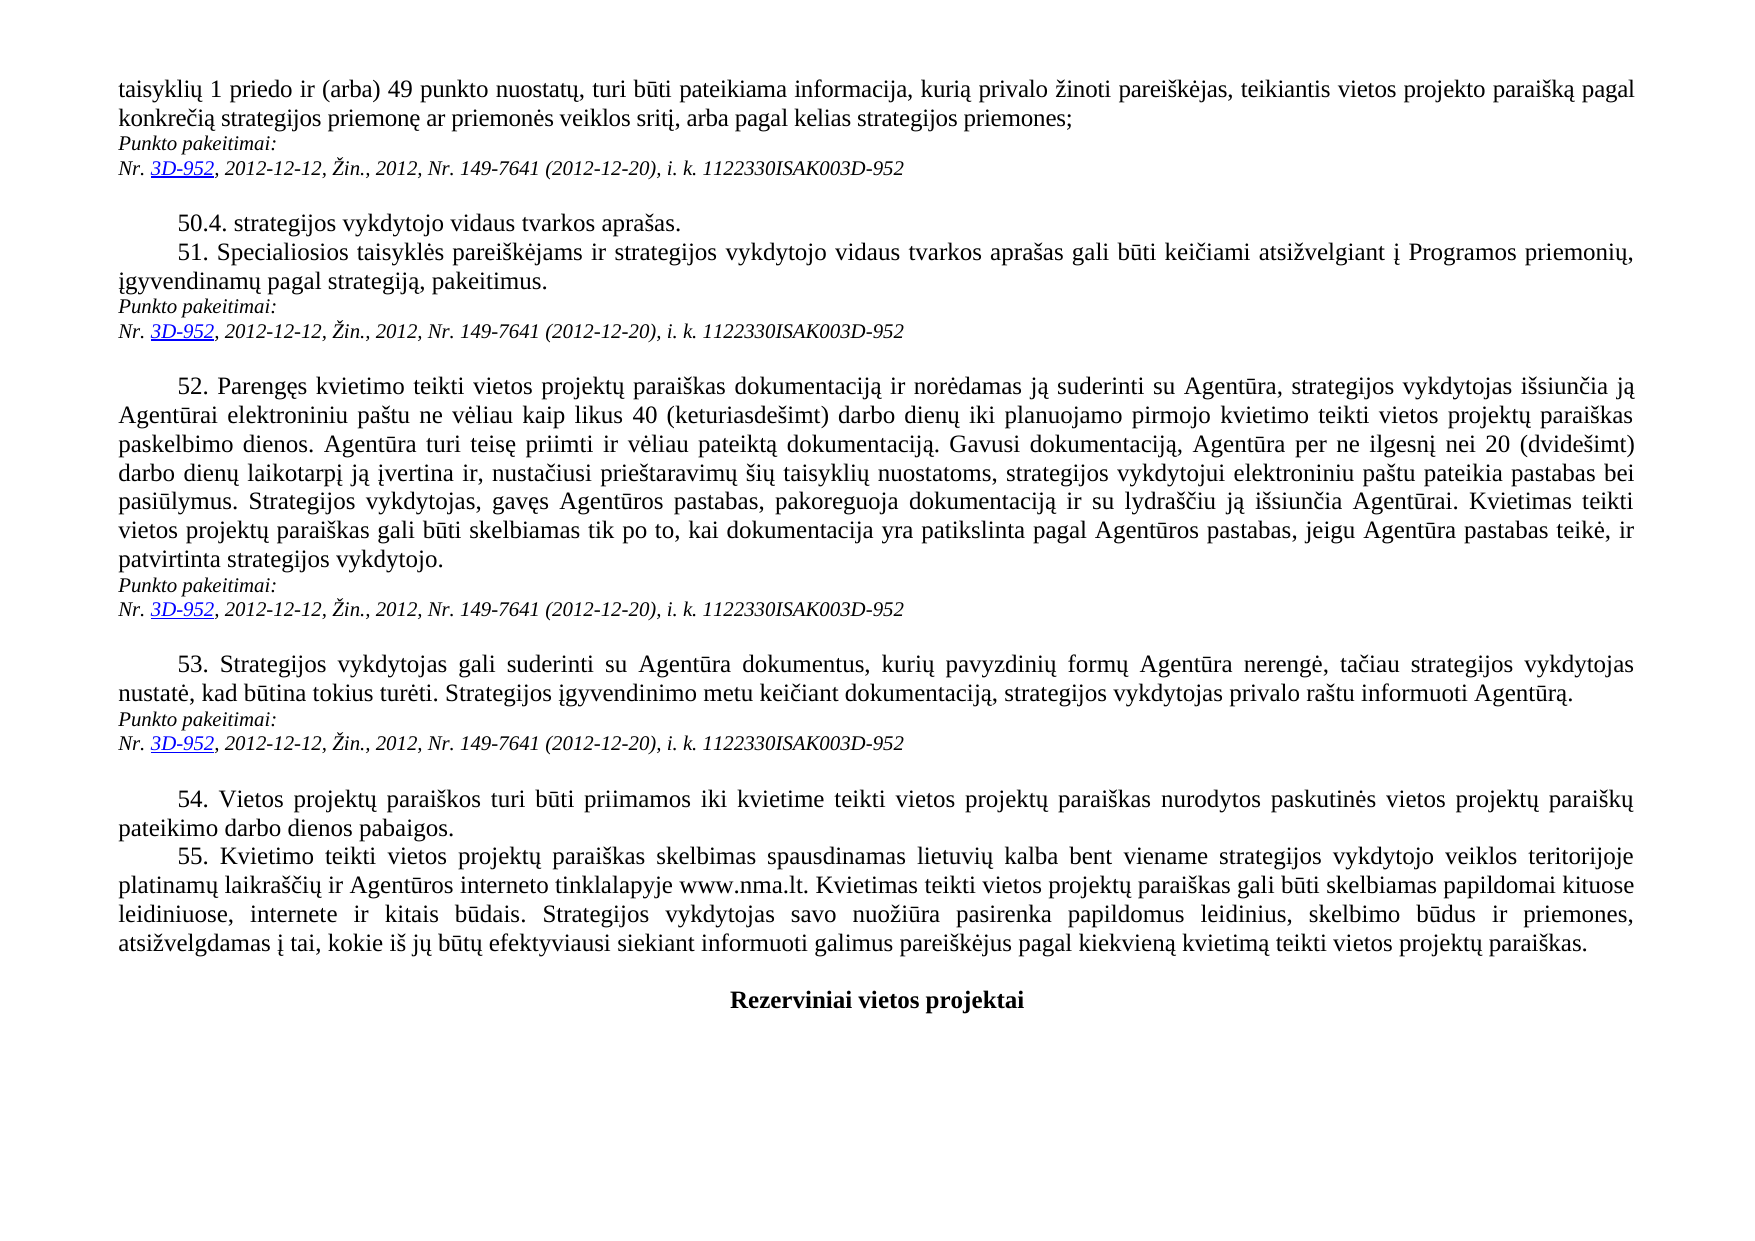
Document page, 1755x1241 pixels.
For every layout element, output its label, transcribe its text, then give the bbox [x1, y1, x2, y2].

text Punkto pakeitimai: [118, 294, 1636, 318]
text Punkto pakeitimai: [118, 707, 1636, 731]
text Nr. 3D-952, 2012-12-12, Žin., 2012, Nr. 149-7641 (2012-12-20), i. k. 1122330ISAK003D-952 [118, 318, 1636, 343]
text 52. Parengęs kvietimo teikti vietos projektų paraiškas dokumentaciją ir norėdamas ją suderinti su Agentūra, strategijos vykdytojas išsiunčia ją Agentūrai elektroniniu paštu ne vėliau kaip likus 40 (keturiasdešimt) darbo dienų iki planuojamo pirmojo kvietimo teikti vietos projektų paraiškas paskelbimo dienos. Agentūra turi teisę priimti ir vėliau pateiktą dokumentaciją. Gavusi dokumentaciją, Agentūra per ne ilgesnį nei 20 (dvidešimt) darbo dienų laikotarpį ją įvertina ir, nustačiusi prieštaravimų šių taisyklių nuostatoms, strategijos vykdytojui elektroniniu paštu pateikia pastabas bei pasiūlymus. Strategijos vykdytojas, gavęs Agentūros pastabas, pakoreguoja dokumentaciją ir su lydraščiu ją išsiunčia Agentūrai. Kvietimas teikti vietos projektų paraiškas gali būti skelbiamas tik po to, kai dokumentacija yra patikslinta pagal Agentūros pastabas, jeigu Agentūra pastabas teikė, ir patvirtinta strategijos vykdytojo. [118, 371, 1636, 573]
text taisyklių 1 priedo ir (arba) 49 punkto nuostatų, turi būti pateikiama informacija, kurią privalo žinoti pareiškėjas, teikiantis vietos projekto paraišką pagal konkrečią strategijos priemonę ar priemonės veiklos sritį, arba pagal kelias strategijos priemones; [118, 74, 1636, 131]
text 54. Vietos projektų paraiškos turi būti priimamos iki kvietime teikti vietos projektų paraiškas nurodytos paskutinės vietos projektų paraiškų pateikimo darbo dienos pabaigos. [118, 784, 1636, 841]
text 55. Kvietimo teikti vietos projektų paraiškas skelbimas spausdinamas lietuvių kalba bent viename strategijos vykdytojo veiklos teritorijoje platinamų laikraščių ir Agentūros interneto tinklalapyje www.nma.lt. Kvietimas teikti vietos projektų paraiškas gali būti skelbiamas papildomai kituose leidiniuose, internete ir kitais būdais. Strategijos vykdytojas savo nuožiūra pasirenka papildomus leidinius, skelbimo būdus ir priemones, atsižvelgdamas į tai, kokie iš jų būtų efektyviausi siekiant informuoti galimus pareiškėjus pagal kiekvieną kvietimą teikti vietos projektų paraiškas. [118, 841, 1636, 956]
text 50.4. strategijos vykdytojo vidaus tvarkos aprašas. [118, 208, 1636, 237]
text Nr. 3D-952, 2012-12-12, Žin., 2012, Nr. 149-7641 (2012-12-20), i. k. 1122330ISAK003D-952 [118, 597, 1636, 621]
text Punkto pakeitimai: [118, 573, 1636, 597]
text 53. Strategijos vykdytojas gali suderinti su Agentūra dokumentus, kurių pavyzdinių formų Agentūra nerengė, tačiau strategijos vykdytojas nustatė, kad būtina tokius turėti. Strategijos įgyvendinimo metu keičiant dokumentaciją, strategijos vykdytojas privalo raštu informuoti Agentūrą. [118, 649, 1636, 707]
text Nr. 3D-952, 2012-12-12, Žin., 2012, Nr. 149-7641 (2012-12-20), i. k. 1122330ISAK003D-952 [118, 155, 1636, 179]
text 51. Specialiosios taisyklės pareiškėjams ir strategijos vykdytojo vidaus tvarkos aprašas gali būti keičiami atsižvelgiant į Programos priemonių, įgyvendinamų pagal strategiją, pakeitimus. [118, 237, 1636, 294]
text Rezerviniai vietos projektai [118, 985, 1636, 1014]
text Punkto pakeitimai: [118, 131, 1636, 155]
text Nr. 3D-952, 2012-12-12, Žin., 2012, Nr. 149-7641 (2012-12-20), i. k. 1122330ISAK003D-952 [118, 731, 1636, 755]
